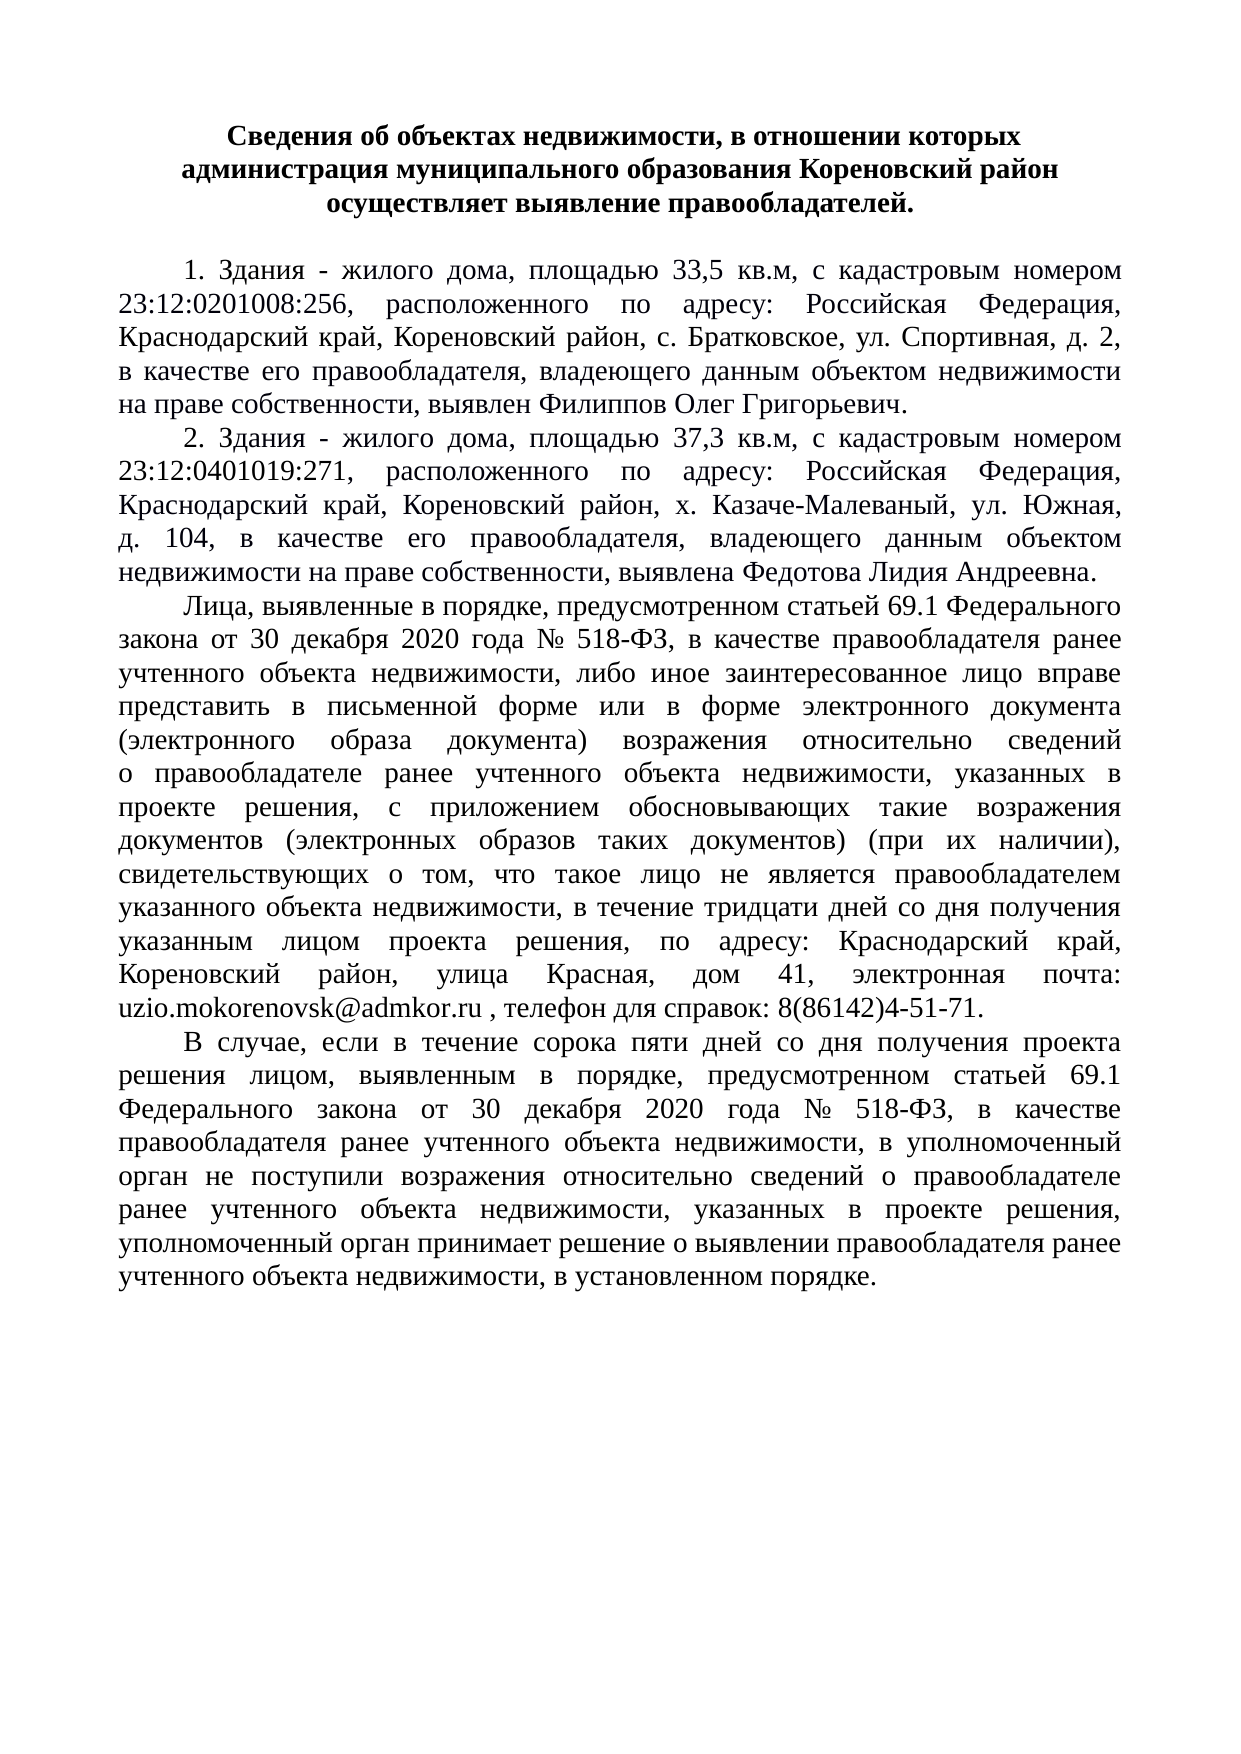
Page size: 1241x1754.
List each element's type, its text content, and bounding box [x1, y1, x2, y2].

text 2. Здания - жилого дома, площадью 37,3 кв.м, с кадастровым номером 23:12:0401019:271, расположенного по адресу: Российская Федерация, Краснодарский край, Кореновский район, х. Казаче-Малеваный, ул. Южная, д. 104, в качестве его правообладателя, владеющего данным объектом недвижимости на праве собственности, выявлена Федотова Лидия Андреевна. [118, 420, 1122, 588]
text Сведения об объектах недвижимости, в отношении которых администрация муниципального образования Кореновский район осуществляет выявление правообладателей. [118, 118, 1122, 219]
text В случае, если в течение сорока пяти дней со дня получения проекта решения лицом, выявленным в порядке, предусмотренном статьей 69.1 Федерального закона от 30 декабря 2020 года № 518-ФЗ, в качестве правообладателя ранее учтенного объекта недвижимости, в уполномоченный орган не поступили возражения относительно сведений о правообладателе ранее учтенного объекта недвижимости, указанных в проекте решения, уполномоченный орган принимает решение о выявлении правообладателя ранее учтенного объекта недвижимости, в установленном порядке. [118, 1024, 1122, 1292]
text Лица, выявленные в порядке, предусмотренном статьей 69.1 Федерального закона от 30 декабря 2020 года № 518-ФЗ, в качестве правообладателя ранее учтенного объекта недвижимости, либо иное заинтересованное лицо вправе представить в письменной форме или в форме электронного документа (электронного образа документа) возражения относительно сведений о правообладателе ранее учтенного объекта недвижимости, указанных в проекте решения, с приложением обосновывающих такие возражения документов (электронных образов таких документов) (при их наличии), свидетельствующих о том, что такое лицо не является правообладателем указанного объекта недвижимости, в течение тридцати дней со дня получения указанным лицом проекта решения, по адресу: Краснодарский край, Кореновский район, улица Красная, дом 41, электронная почта: uzio.mokorenovsk@admkor.ru , телефон для справок: 8(86142)4-51-71. [118, 588, 1122, 1024]
text 1. Здания - жилого дома, площадью 33,5 кв.м, с кадастровым номером 23:12:0201008:256, расположенного по адресу: Российская Федерация, Краснодарский край, Кореновский район, с. Братковское, ул. Спортивная, д. 2, в качестве его правообладателя, владеющего данным объектом недвижимости на праве собственности, выявлен Филиппов Олег Григорьевич. [118, 252, 1122, 420]
